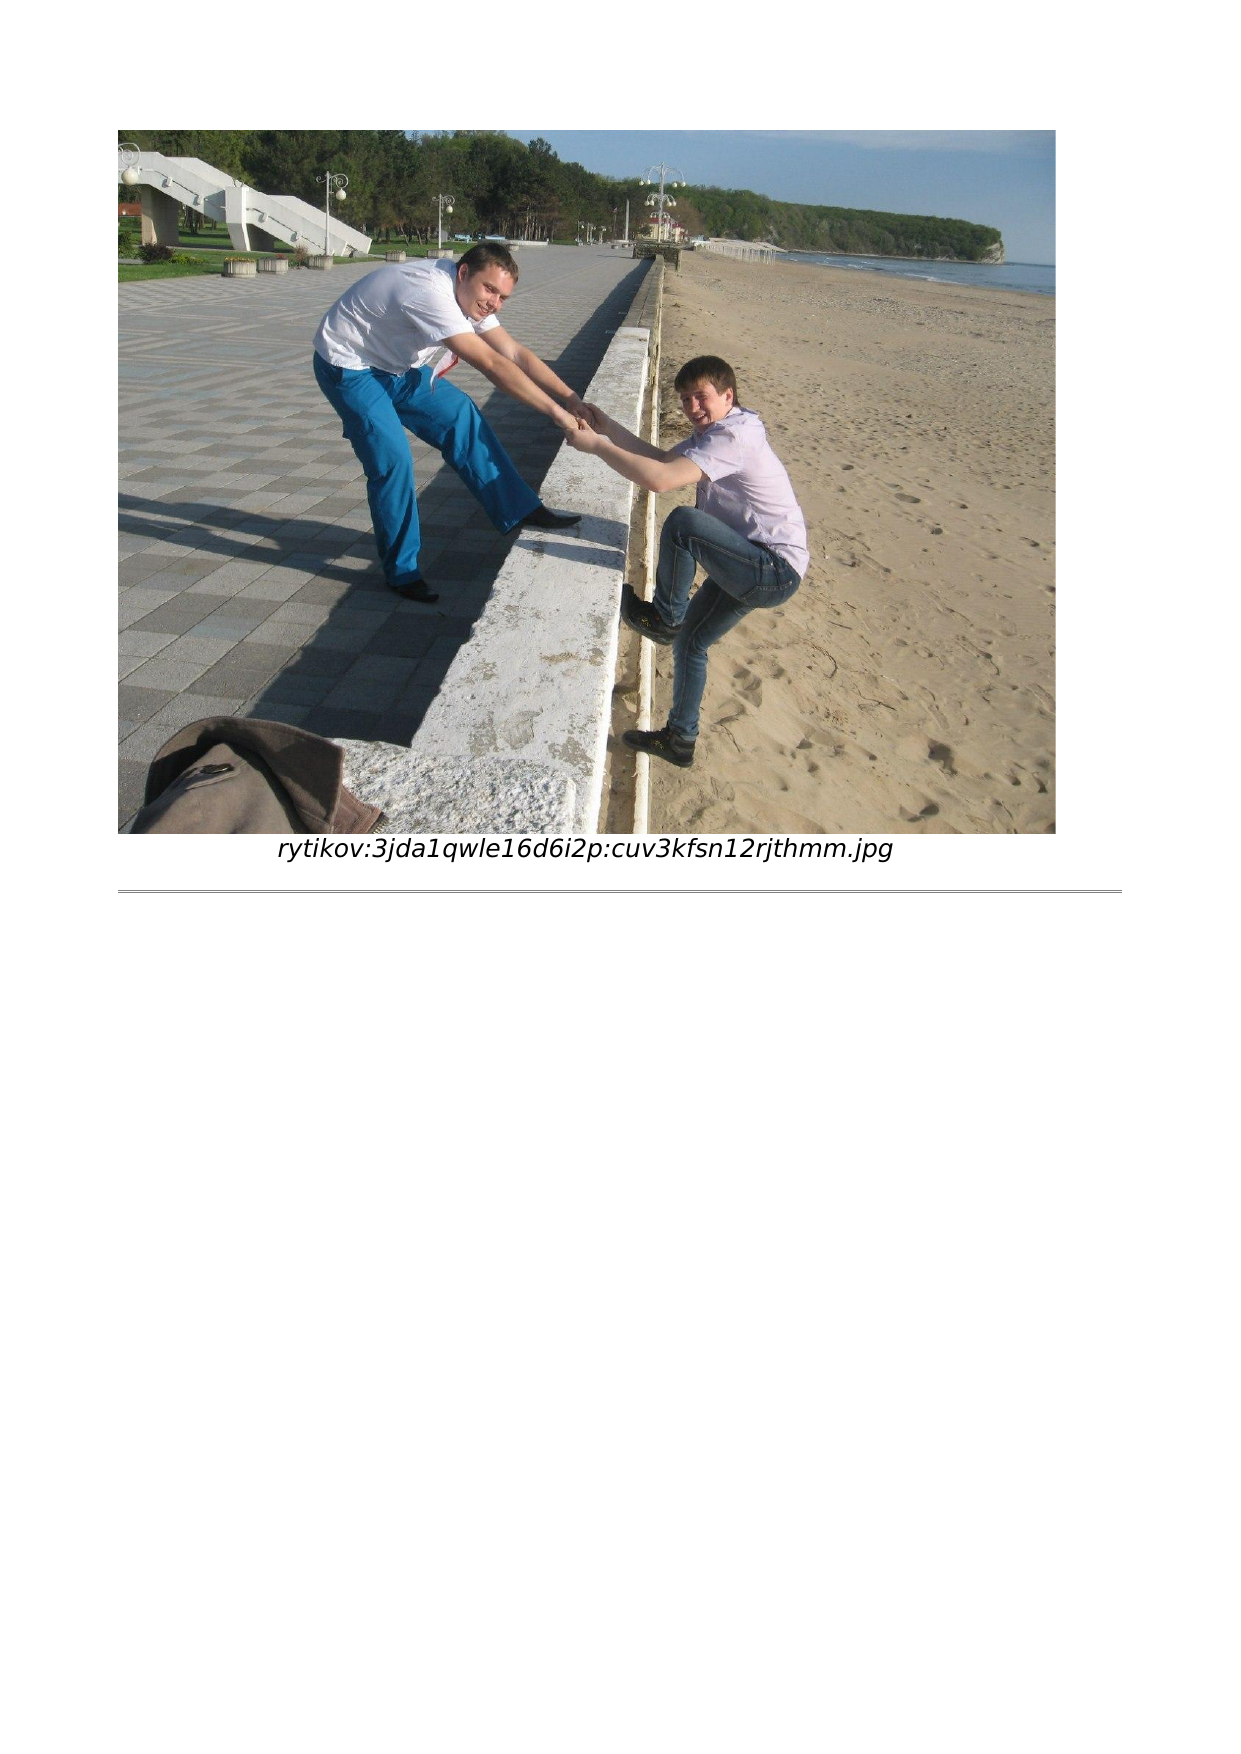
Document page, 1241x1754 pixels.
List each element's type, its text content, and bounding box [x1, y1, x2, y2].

picture [118, 130, 1056, 834]
text rytikov:3jda1qwle16d6i2p:cuv3kfsn12rjthmm.jpg [118, 834, 1056, 863]
